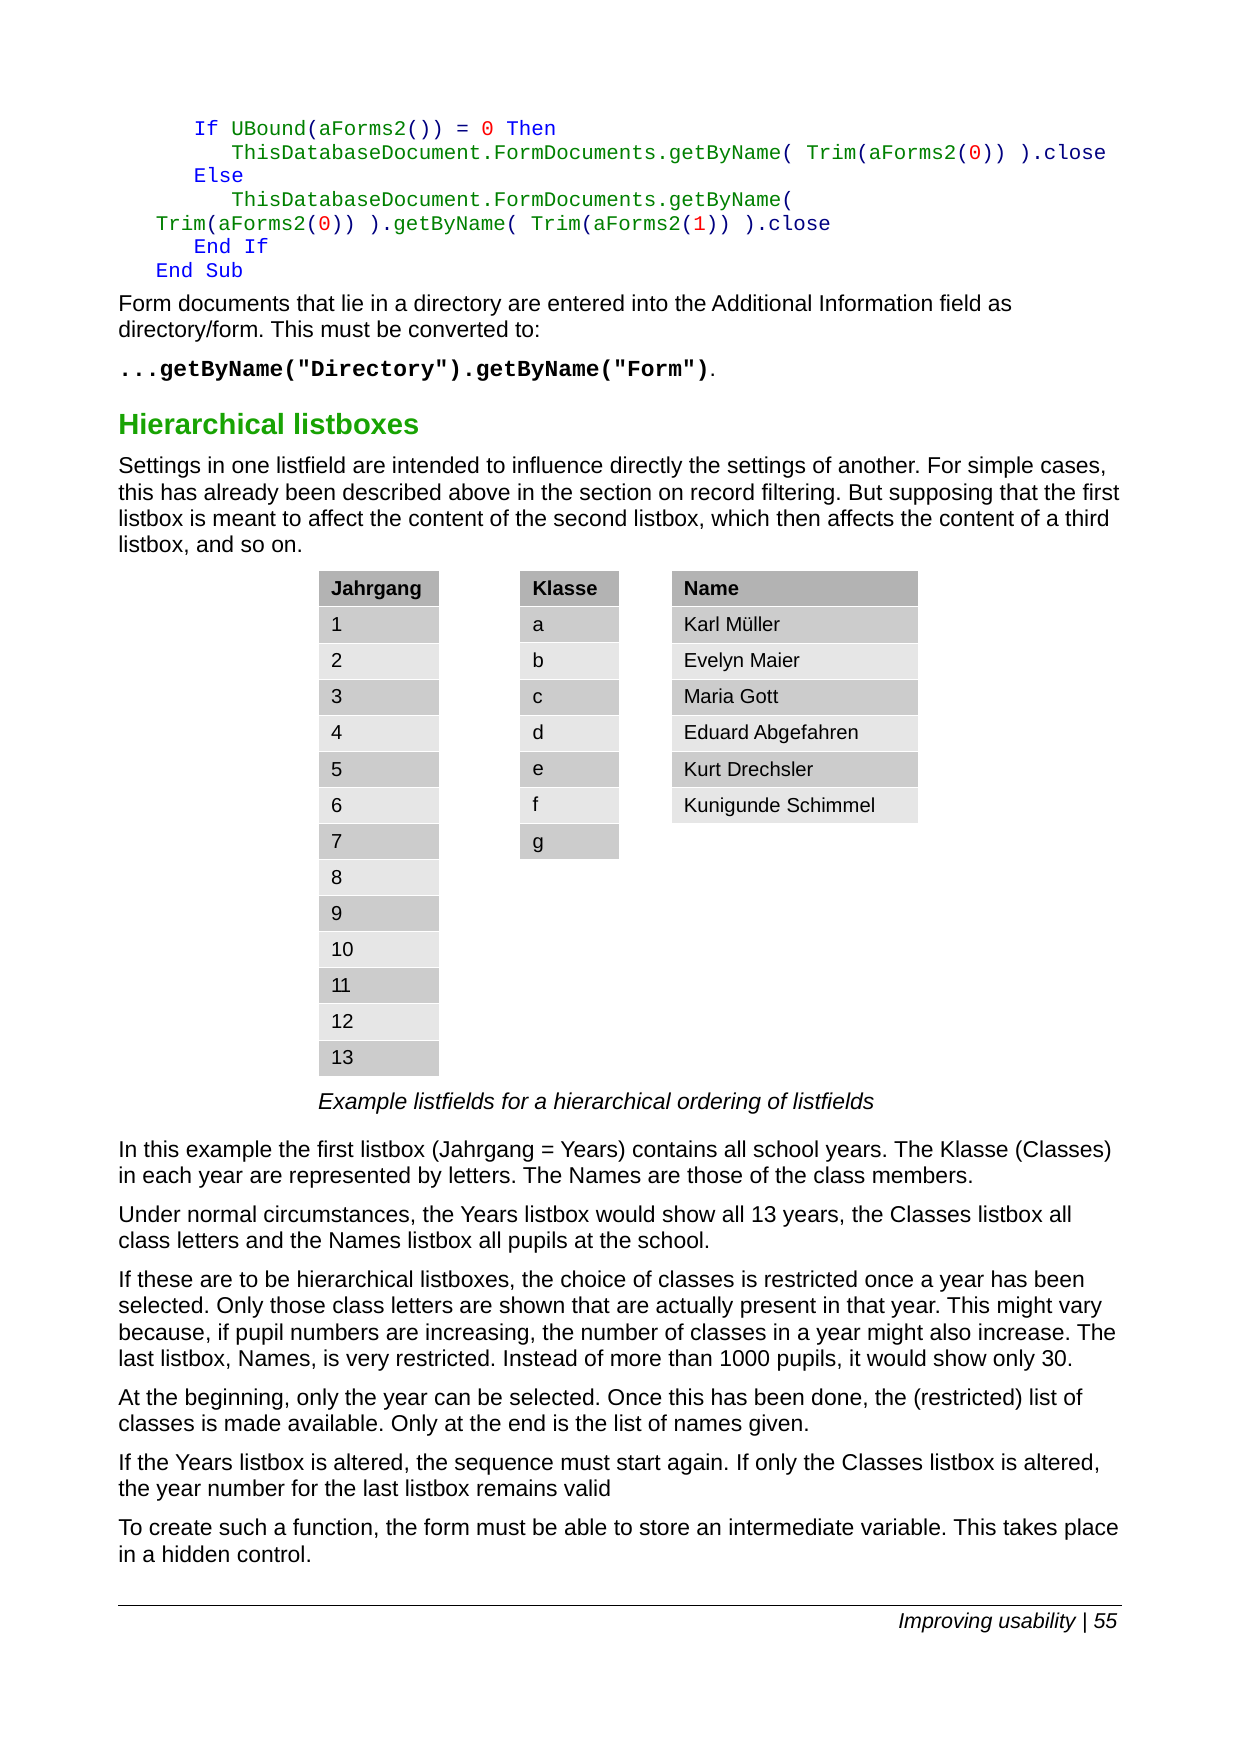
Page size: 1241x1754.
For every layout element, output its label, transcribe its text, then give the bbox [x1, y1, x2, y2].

text Settings in one listfield are intended to influence directly the settings of another. For simple cases, this has already been described above in the section on record filtering. But supposing that the first listbox is meant to affect the content of the second listbox, which then affects the content of a third listbox, and so on. [118, 452, 1122, 558]
text Else [156, 165, 1122, 189]
text End If [156, 236, 1122, 260]
text If the Years listbox is altered, the sequence must start again. If only the Classes listbox is altered, the year number for the last listbox remains valid [118, 1449, 1122, 1502]
text At the beginning, only the year can be selected. Once this has been done, the (restricted) list of classes is made available. Only at the end is the list of names given. [118, 1384, 1122, 1437]
subtitle Hierarchical listboxes [118, 407, 1122, 441]
text If UBound(aForms2()) = 0 Then [156, 118, 1122, 142]
text Example listfields for a hierarchical ordering of listfields [318, 570, 922, 1114]
text End Sub [156, 260, 1122, 284]
text Form documents that lie in a directory are entered into the Additional Information field as directory/form. This must be converted to: [118, 290, 1122, 343]
text To create such a function, the form must be able to store an intermediate variable. This takes place in a hidden control. [118, 1514, 1122, 1567]
text ThisDatabaseDocument.FormDocuments.getByName( Trim(aForms2(0)) ).getByName( Trim(aForms2(1)) ).close [156, 189, 1122, 236]
text ...getByName("Directory").getByName("Form"). [118, 355, 1122, 383]
text If these are to be hierarchical listboxes, the choice of classes is restricted once a year has been selected. Only those class letters are shown that are actually present in that year. This might vary because, if pupil numbers are increasing, the number of classes in a year might also increase. The last listbox, Names, is very restricted. Instead of more than 1000 pupils, it would show only 30. [118, 1266, 1122, 1371]
text In this example the first listbox (Jahrgang = Years) contains all school years. The Klasse (Classes) in each year are represented by letters. The Names are those of the class members. [118, 1136, 1122, 1188]
text ThisDatabaseDocument.FormDocuments.getByName( Trim(aForms2(0)) ).close [156, 142, 1122, 165]
text Under normal circumstances, the Years listbox would show all 13 years, the Classes listbox all class letters and the Names listbox all pupils at the school. [118, 1201, 1122, 1253]
